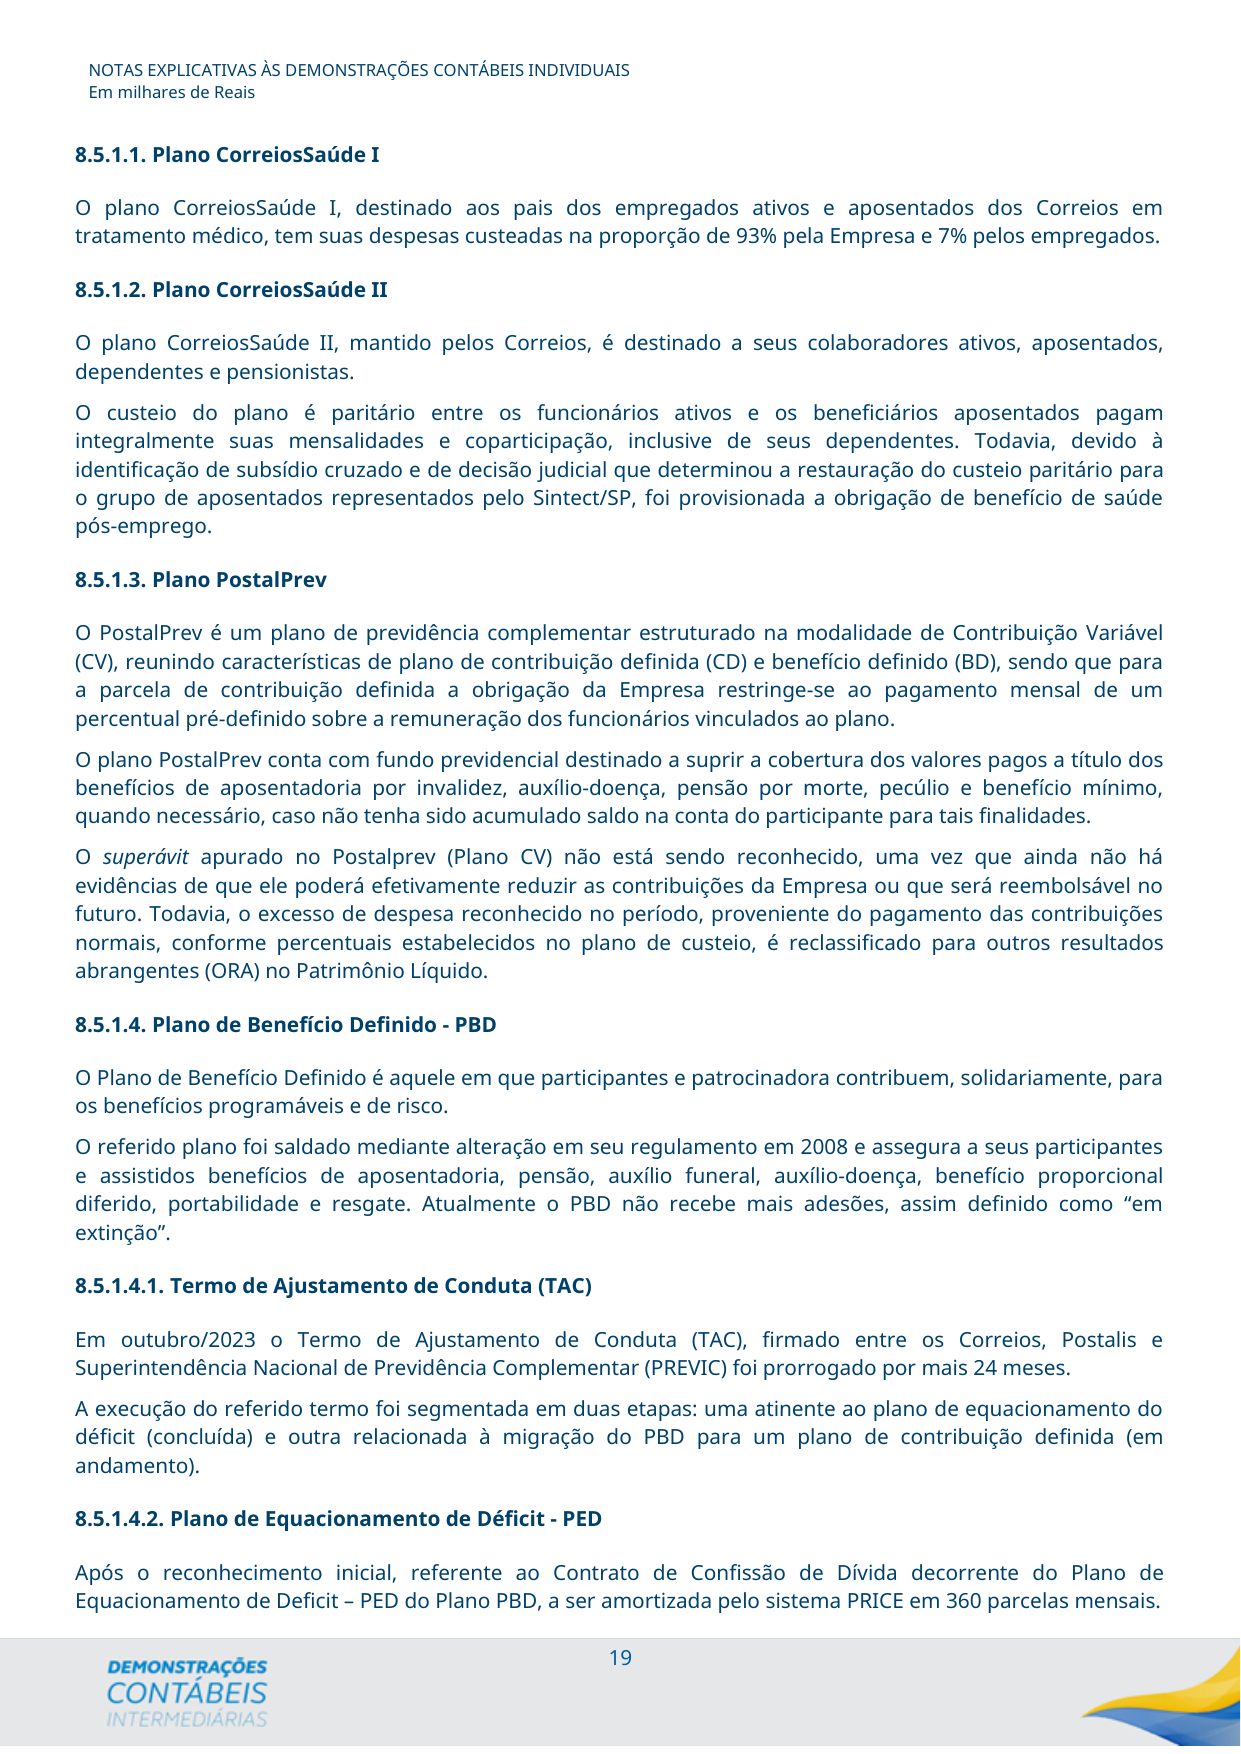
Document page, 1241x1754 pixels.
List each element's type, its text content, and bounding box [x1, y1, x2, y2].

text O PostalPrev é um plano de previdência complementar estruturado na modalidade de Contribuição Variável (CV), reunindo características de plano de contribuição definida (CD) e benefício definido (BD), sendo que para a parcela de contribuição definida a obrigação da Empresa restringe-se ao pagamento mensal de um percentual pré-definido sobre a remuneração dos funcionários vinculados ao plano. [75, 618, 1165, 732]
subtitle Plano de Benefício Definido - PBD [75, 1010, 1165, 1038]
subtitle Termo de Ajustamento de Conduta (TAC) [75, 1271, 1165, 1300]
text O custeio do plano é paritário entre os funcionários ativos e os beneficiários aposentados pagam integralmente suas mensalidades e coparticipação, inclusive de seus dependentes. Todavia, devido à identificação de subsídio cruzado e de decisão judicial que determinou a restauração do custeio paritário para o grupo de aposentados representados pelo Sintect/SP, foi provisionada a obrigação de benefício de saúde pós-emprego. [75, 398, 1165, 540]
text Após o reconhecimento inicial, referente ao Contrato de Confissão de Dívida decorrente do Plano de Equacionamento de Deficit – PED do Plano PBD, a ser amortizada pelo sistema PRICE em 360 parcelas mensais. [75, 1558, 1165, 1615]
text A execução do referido termo foi segmentada em duas etapas: uma atinente ao plano de equacionamento do déficit (concluída) e outra relacionada à migração do PBD para um plano de contribuição definida (em andamento). [75, 1394, 1165, 1479]
subtitle Plano CorreiosSaúde II [75, 275, 1165, 303]
text Em outubro/2023 o Termo de Ajustamento de Conduta (TAC), firmado entre os Correios, Postalis e Superintendência Nacional de Previdência Complementar (PREVIC) foi prorrogado por mais 24 meses. [75, 1325, 1165, 1382]
text O superávit apurado no Postalprev (Plano CV) não está sendo reconhecido, uma vez que ainda não há evidências de que ele poderá efetivamente reduzir as contribuições da Empresa ou que será reembolsável no futuro. Todavia, o excesso de despesa reconhecido no período, proveniente do pagamento das contribuições normais, conforme percentuais estabelecidos no plano de custeio, é reclassificado para outros resultados abrangentes (ORA) no Patrimônio Líquido. [75, 842, 1165, 985]
text O plano CorreiosSaúde I, destinado aos pais dos empregados ativos e aposentados dos Correios em tratamento médico, tem suas despesas custeadas na proporção de 93% pela Empresa e 7% pelos empregados. [75, 193, 1165, 250]
text O referido plano foi saldado mediante alteração em seu regulamento em 2008 e assegura a seus participantes e assistidos benefícios de aposentadoria, pensão, auxílio funeral, auxílio-doença, benefício proporcional diferido, portabilidade e resgate. Atualmente o PBD não recebe mais adesões, assim definido como “em extinção”. [75, 1132, 1165, 1246]
text O Plano de Benefício Definido é aquele em que participantes e patrocinadora contribuem, solidariamente, para os benefícios programáveis e de risco. [75, 1063, 1165, 1120]
picture [0, 1637, 1241, 1746]
subtitle Plano de Equacionamento de Déficit - PED [75, 1504, 1165, 1533]
subtitle Plano CorreiosSaúde I [75, 140, 1165, 168]
subtitle Plano PostalPrev [75, 565, 1165, 593]
text O plano PostalPrev conta com fundo previdencial destinado a suprir a cobertura dos valores pagos a título dos benefícios de aposentadoria por invalidez, auxílio-doença, pensão por morte, pecúlio e benefício mínimo, quando necessário, caso não tenha sido acumulado saldo na conta do participante para tais finalidades. [75, 745, 1165, 830]
text O plano CorreiosSaúde II, mantido pelos Correios, é destinado a seus colaboradores ativos, aposentados, dependentes e pensionistas. [75, 328, 1165, 385]
